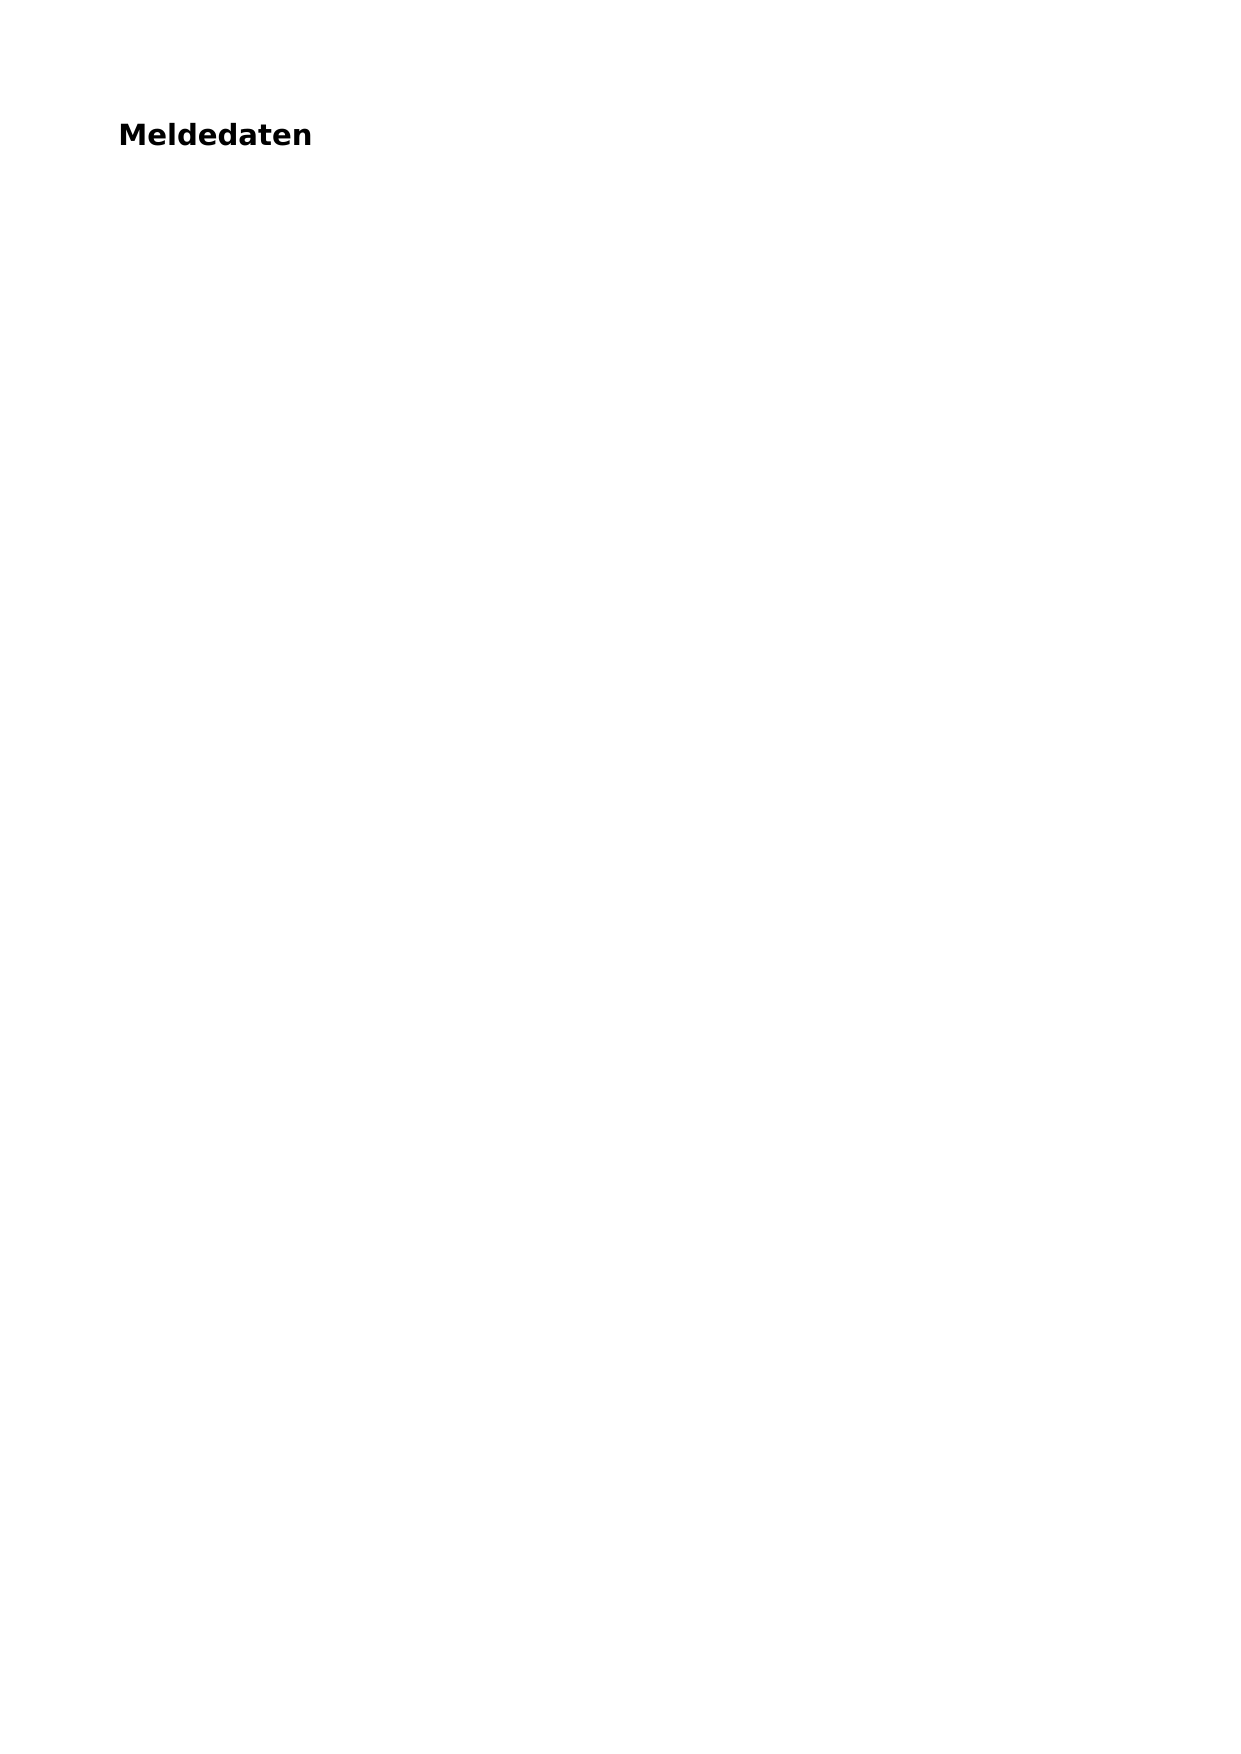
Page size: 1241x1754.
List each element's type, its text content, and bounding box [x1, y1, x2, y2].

subtitle Meldedaten [118, 118, 1122, 152]
